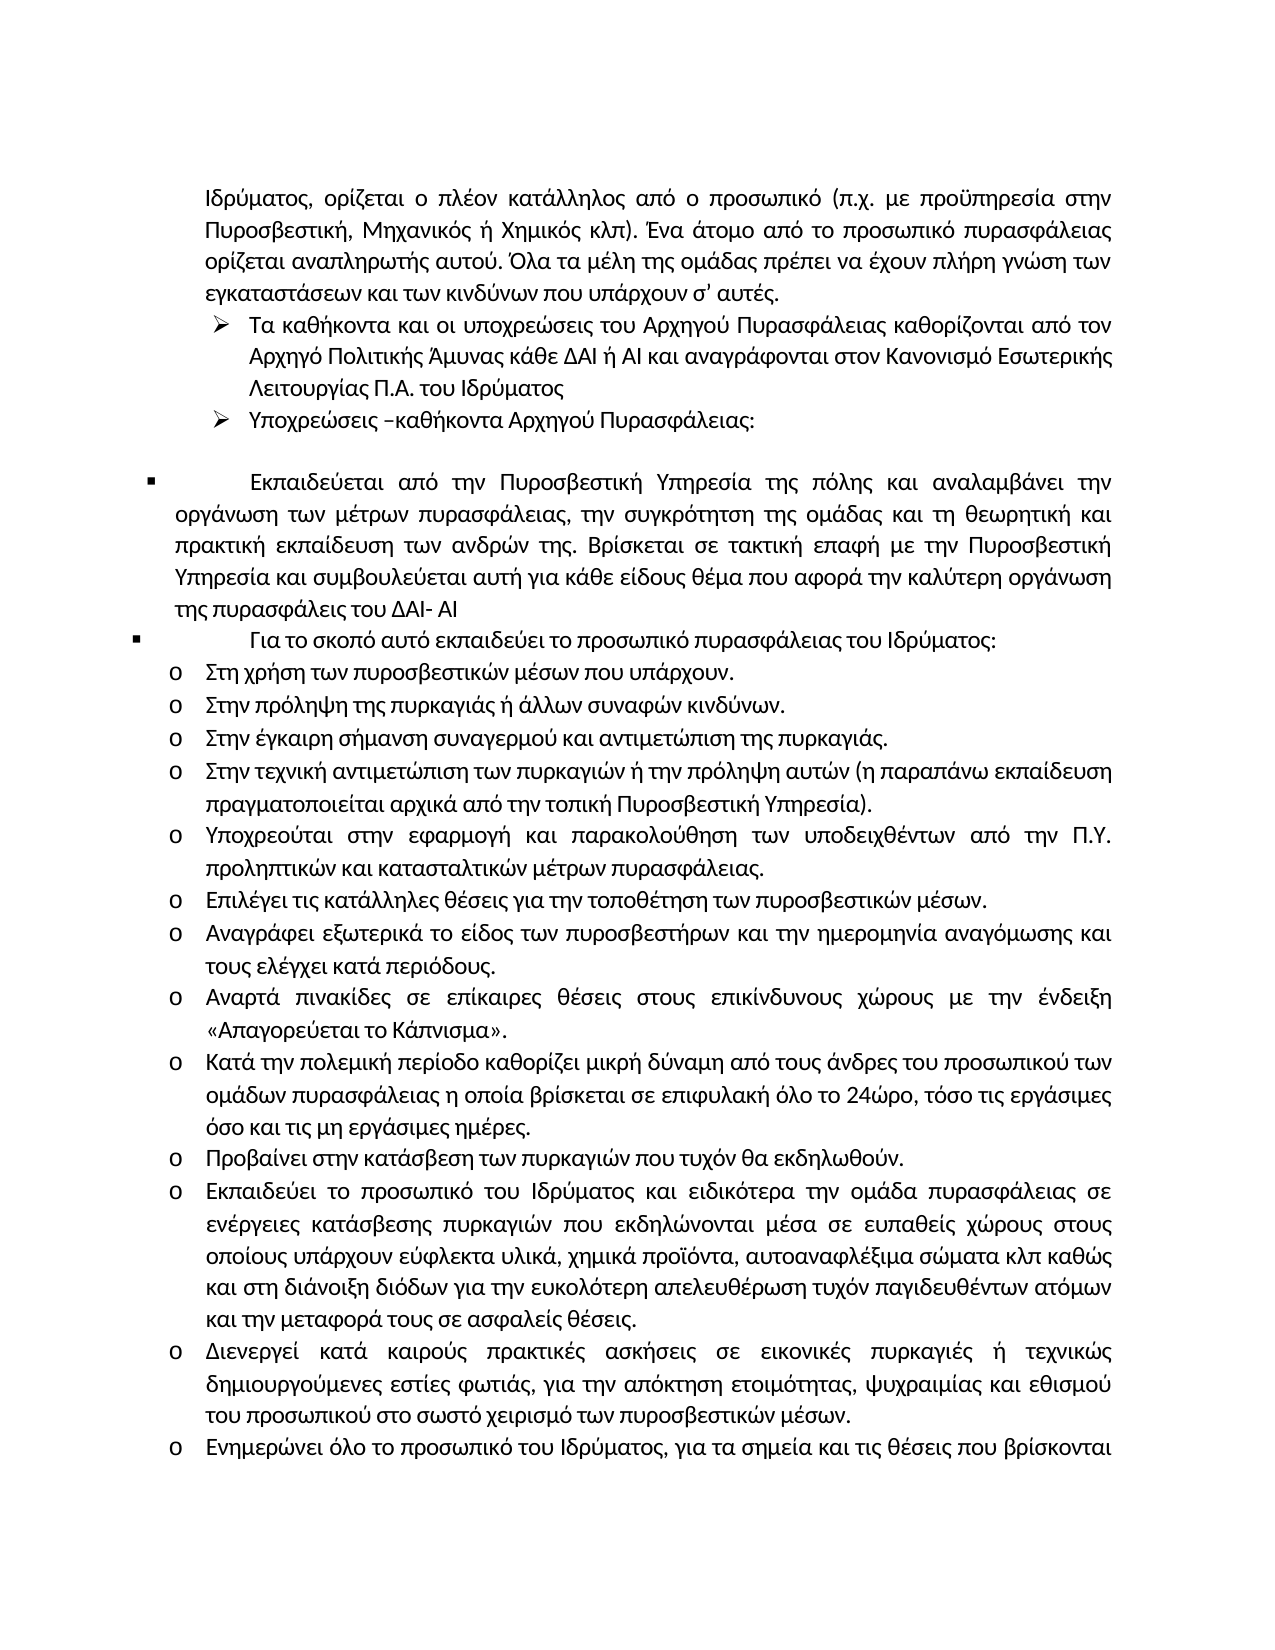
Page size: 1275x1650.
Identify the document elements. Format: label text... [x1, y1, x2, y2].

list Επιλέγει τις κατάλληλες θέσεις για την τοποθέτηση των πυροσβεστικών μέσων. [168, 884, 1112, 917]
list Ιδρύματος, ορίζεται ο πλέον κατάλληλος από ο προσωπικό (π.χ. με προϋπηρεσία στην Πυροσβεστική, Μηχανικός ή Χημικός κλπ). Ένα άτομο από το προσωπικό πυρασφάλειας ορίζεται αναπληρωτής αυτού. Όλα τα μέλη της ομάδας πρέπει να έχουν πλήρη γνώση των εγκαταστάσεων και των κινδύνων που υπάρχουν σ’ αυτές. [204, 182, 1112, 309]
list Διενεργεί κατά καιρούς πρακτικές ασκήσεις σε εικονικές πυρκαγιές ή τεχνικώς δημιουργούμενες εστίες φωτιάς, για την απόκτηση ετοιμότητας, ψυχραιμίας και εθισμού του προσωπικού στο σωστό χειρισμό των πυροσβεστικών μέσων. [168, 1335, 1112, 1431]
list Αναγράφει εξωτερικά το είδος των πυροσβεστήρων και την ημερομηνία αναγόμωσης και τους ελέγχει κατά περιόδους. [168, 917, 1112, 981]
list Για το σκοπό αυτό εκπαιδεύει το προσωπικό πυρασφάλειας του Ιδρύματος: [131, 624, 1112, 656]
list Στην πρόληψη της πυρκαγιάς ή άλλων συναφών κινδύνων. [168, 689, 1112, 722]
list Ενημερώνει όλο το προσωπικό του Ιδρύματος, για τα σημεία και τις θέσεις που βρίσκονται [168, 1431, 1112, 1464]
list Προβαίνει στην κατάσβεση των πυρκαγιών που τυχόν θα εκδηλωθούν. [168, 1142, 1112, 1175]
list Υποχρεούται στην εφαρμογή και παρακολούθηση των υποδειχθέντων από την Π.Υ. προληπτικών και κατασταλτικών μέτρων πυρασφάλειας. [168, 819, 1112, 884]
list Στην τεχνική αντιμετώπιση των πυρκαγιών ή την πρόληψη αυτών (η παραπάνω εκπαίδευση πραγματοποιείται αρχικά από την τοπική Πυροσβεστική Υπηρεσία). [168, 755, 1112, 819]
list Στη χρήση των πυροσβεστικών μέσων που υπάρχουν. [168, 656, 1112, 689]
list Υποχρεώσεις –καθήκοντα Αρχηγού Πυρασφάλειας: [211, 404, 1112, 436]
list Εκπαιδεύεται από την Πυροσβεστική Υπηρεσία της πόλης και αναλαμβάνει την οργάνωση των μέτρων πυρασφάλειας, την συγκρότητση της ομάδας και τη θεωρητική και πρακτική εκπαίδευση των ανδρών της. Βρίσκεται σε τακτική επαφή με την Πυροσβεστική Υπηρεσία και συμβουλεύεται αυτή για κάθε είδους θέμα που αφορά την καλύτερη οργάνωση της πυρασφάλεις του ΔΑΙ- ΑΙ [145, 466, 1112, 624]
list Αναρτά πινακίδες σε επίκαιρες θέσεις στους επικίνδυνους χώρους με την ένδειξη «Απαγορεύεται το Κάπνισμα». [168, 981, 1112, 1046]
list Στην έγκαιρη σήμανση συναγερμού και αντιμετώπιση της πυρκαγιάς. [168, 722, 1112, 755]
list Τα καθήκοντα και οι υποχρεώσεις του Αρχηγού Πυρασφάλειας καθορίζονται από τον Αρχηγό Πολιτικής Άμυνας κάθε ΔΑΙ ή ΑΙ και αναγράφονται στον Κανονισμό Εσωτερικής Λειτουργίας Π.Α. του Ιδρύματος [211, 309, 1112, 404]
list Κατά την πολεμική περίοδο καθορίζει μικρή δύναμη από τους άνδρες του προσωπικού των ομάδων πυρασφάλειας η οποία βρίσκεται σε επιφυλακή όλο το 24ώρο, τόσο τις εργάσιμες όσο και τις μη εργάσιμες ημέρες. [168, 1046, 1112, 1142]
list Εκπαιδεύει το προσωπικό του Ιδρύματος και ειδικότερα την ομάδα πυρασφάλειας σε ενέργειες κατάσβεσης πυρκαγιών που εκδηλώνονται μέσα σε ευπαθείς χώρους στους οποίους υπάρχουν εύφλεκτα υλικά, χημικά προϊόντα, αυτοαναφλέξιμα σώματα κλπ καθώς και στη διάνοιξη διόδων για την ευκολότερη απελευθέρωση τυχόν παγιδευθέντων ατόμων και την μεταφορά τους σε ασφαλείς θέσεις. [168, 1175, 1112, 1335]
